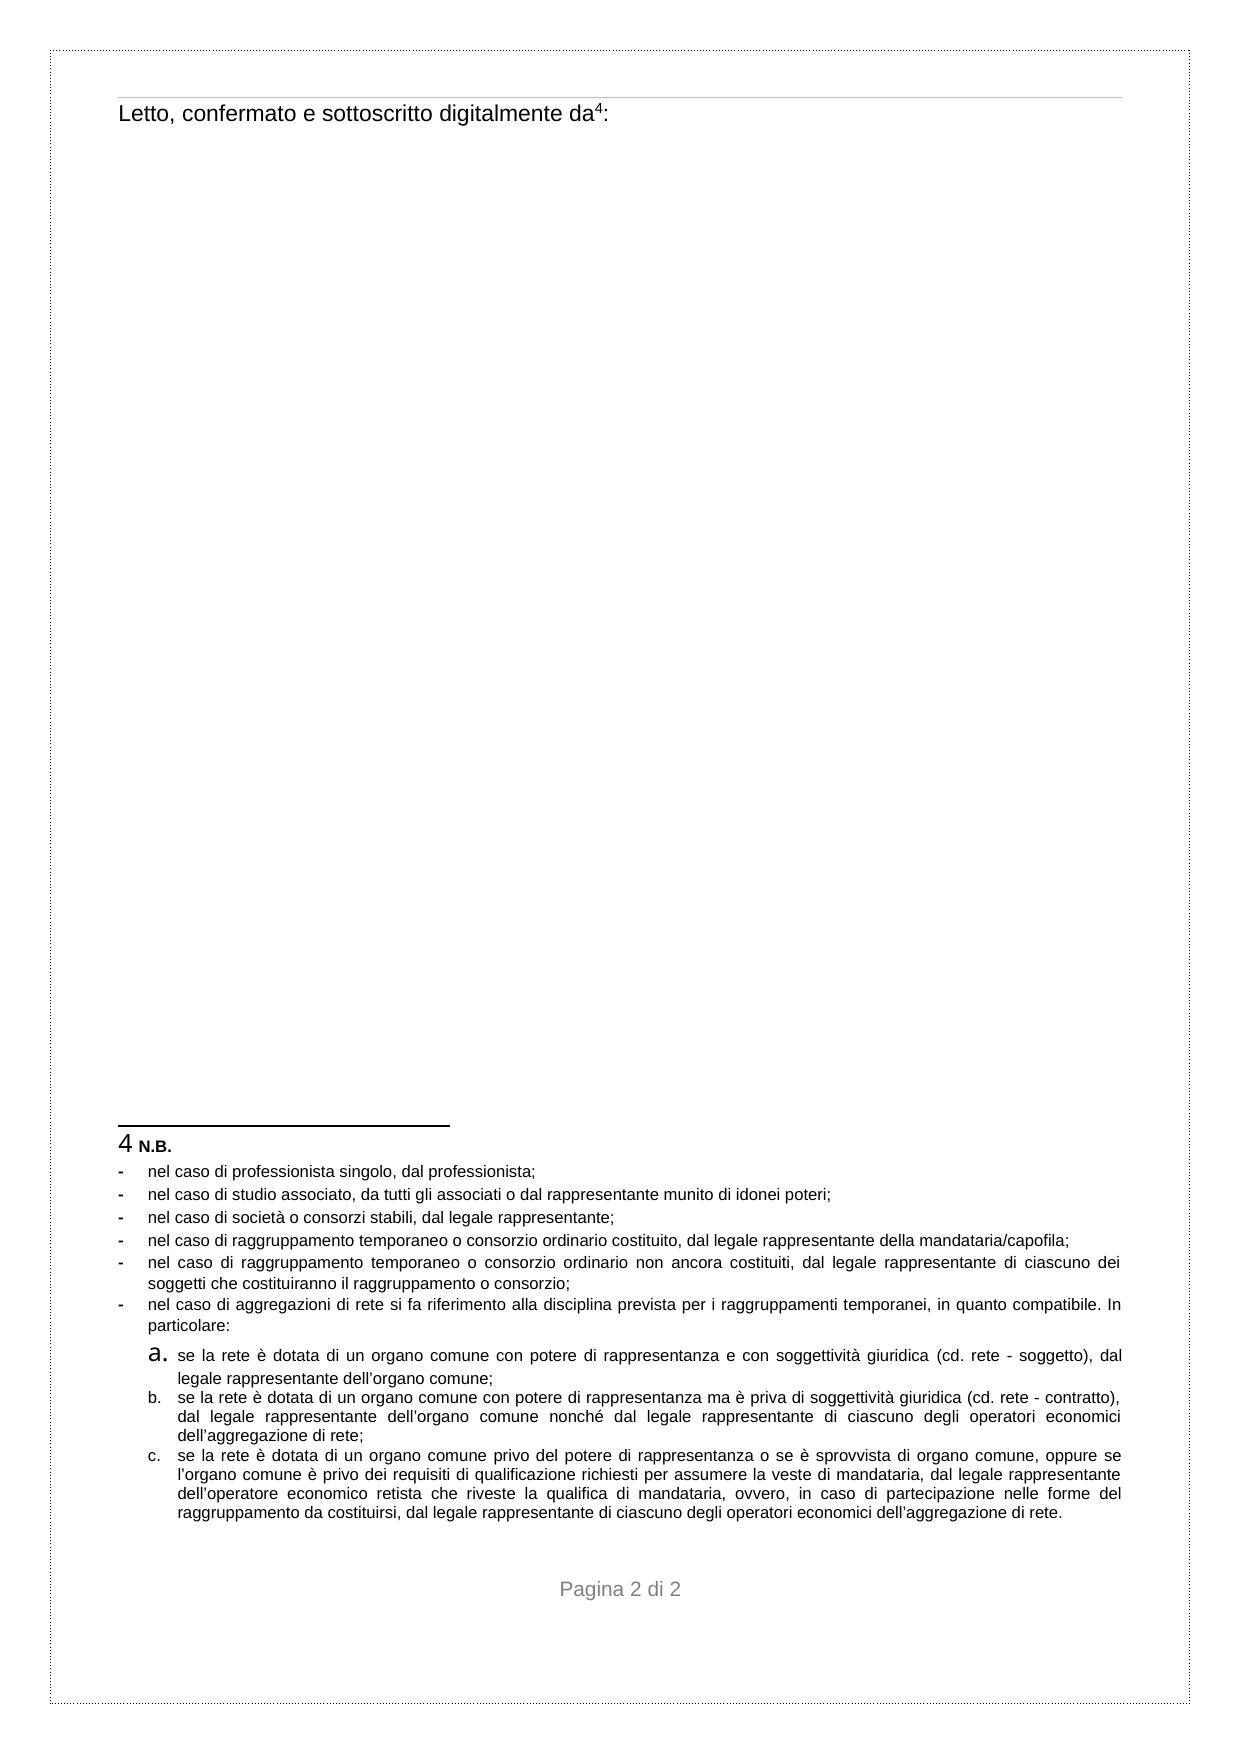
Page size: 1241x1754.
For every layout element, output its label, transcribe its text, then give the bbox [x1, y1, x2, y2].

list nel caso di raggruppamento temporaneo o consorzio ordinario costituito, dal legale rappresentante della mandataria/capofila; [118, 1228, 1122, 1251]
list nel caso di società o consorzi stabili, dal legale rappresentante; [118, 1205, 1122, 1228]
text Letto, confermato e sottoscritto digitalmente da: [118, 100, 1122, 127]
list nel caso di professionista singolo, dal professionista; [118, 1160, 1122, 1183]
list nel caso di raggruppamento temporaneo o consorzio ordinario non ancora costituiti, dal legale rappresentante di ciascuno dei soggetti che costituiranno il raggruppamento o consorzio; [118, 1251, 1122, 1293]
list se la rete è dotata di un organo comune con potere di rappresentanza e con soggettività giuridica (cd. rete - soggetto), dal legale rappresentante dell’organo comune; [148, 1334, 1122, 1388]
list se la rete è dotata di un organo comune privo del potere di rappresentanza o se è sprovvista di organo comune, oppure se l’organo comune è privo dei requisiti di qualificazione richiesti per assumere la veste di mandataria, dal legale rappresentante dell’operatore economico retista che riveste la qualifica di mandataria, ovvero, in caso di partecipazione nelle forme del raggruppamento da costituirsi, dal legale rappresentante di ciascuno degli operatori economici dell’aggregazione di rete. [148, 1445, 1122, 1522]
list se la rete è dotata di un organo comune con potere di rappresentanza ma è priva di soggettività giuridica (cd. rete - contratto), dal legale rappresentante dell’organo comune nonché dal legale rappresentante di ciascuno degli operatori economici dell’aggregazione di rete; [148, 1388, 1122, 1445]
text N.B. [118, 1126, 1122, 1160]
list nel caso di aggregazioni di rete si fa riferimento alla disciplina prevista per i raggruppamenti temporanei, in quanto compatibile. In particolare: [118, 1293, 1122, 1334]
list nel caso di studio associato, da tutti gli associati o dal rappresentante munito di idonei poteri; [118, 1183, 1122, 1205]
